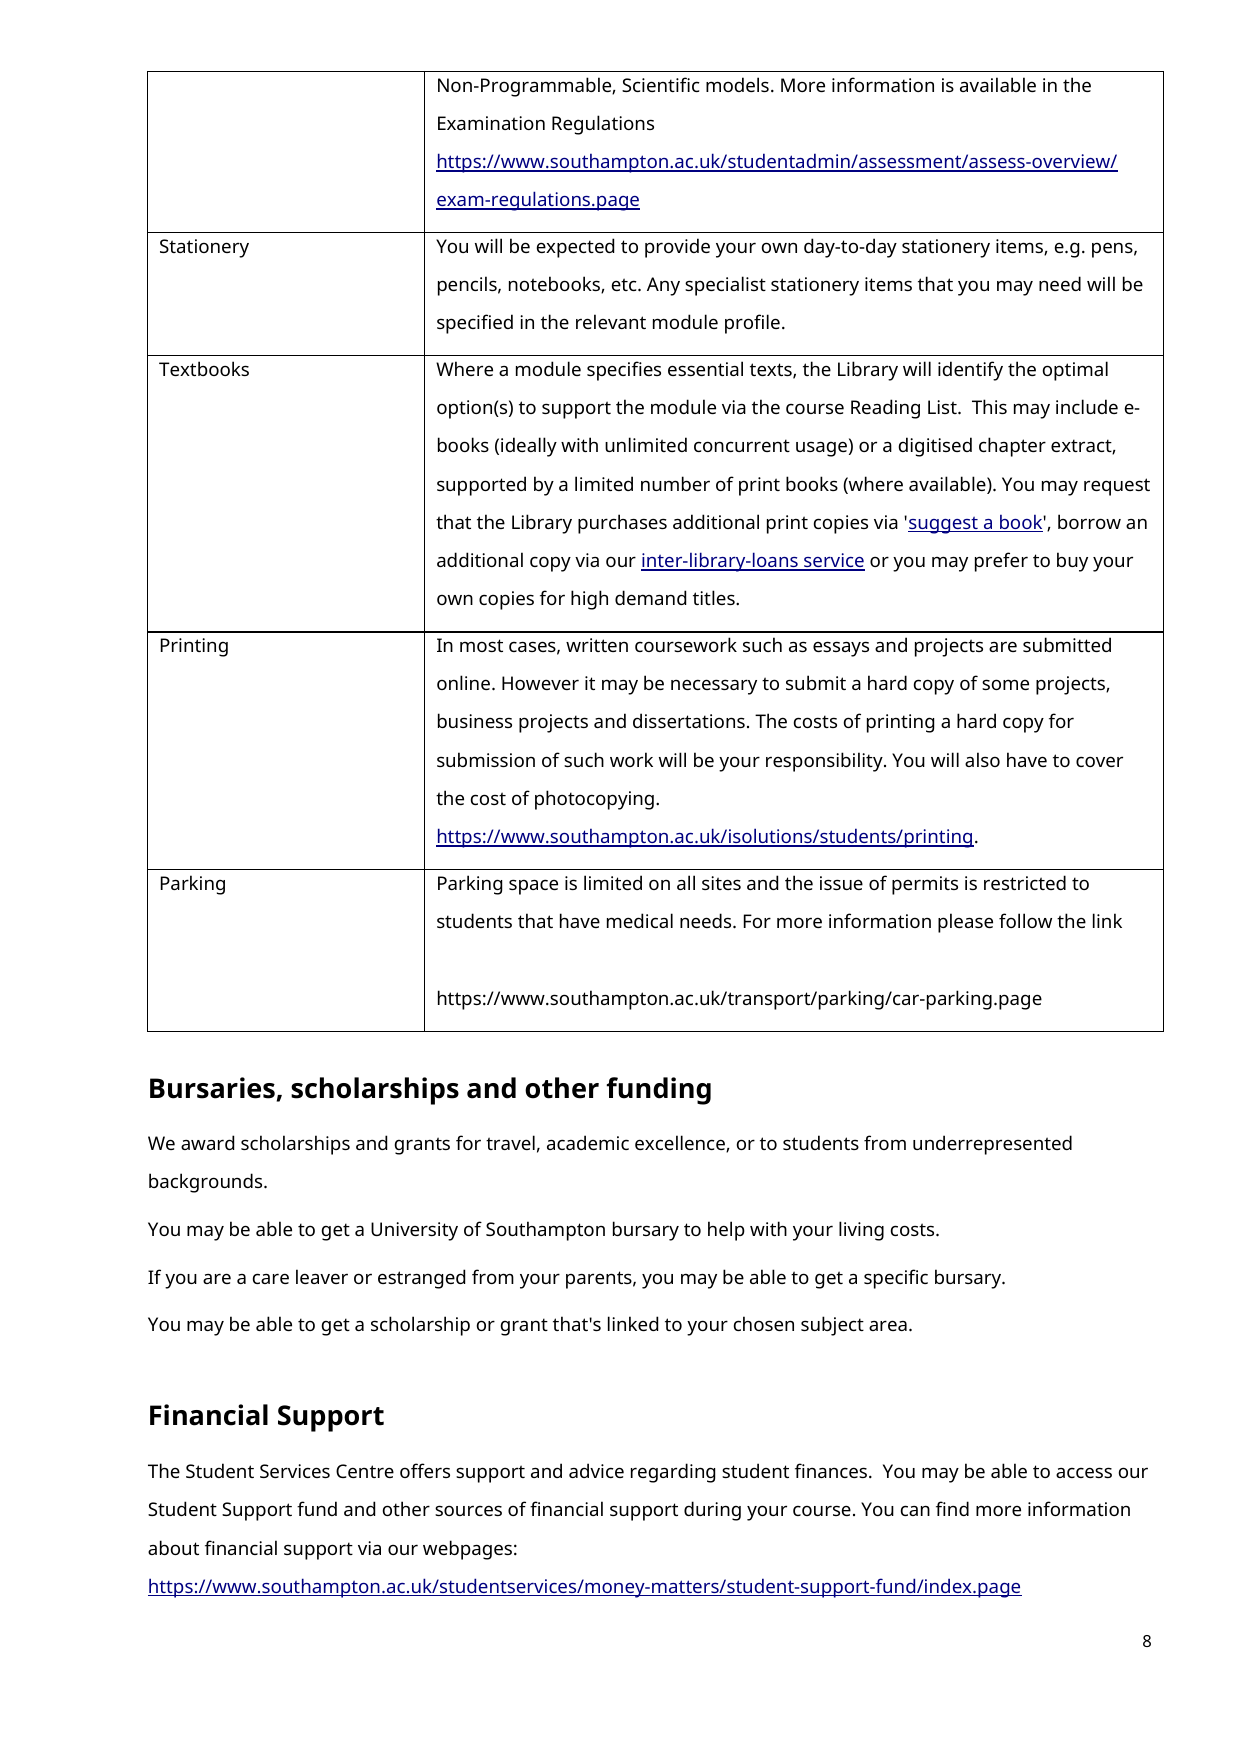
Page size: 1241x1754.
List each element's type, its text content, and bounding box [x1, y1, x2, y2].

table_cell You will be expected to provide your own day-to-day stationery items, e.g. pens, pencils, notebooks, etc. Any specialist stationery items that you may need will be specified in the relevant module profile. [425, 233, 1163, 355]
text You may be able to get a University of Southampton bursary to help with your living costs. [148, 1216, 1152, 1242]
text We award scholarships and grants for travel, academic excellence, or to students from underrepresented backgrounds. [148, 1131, 1152, 1194]
table_cell Parking [148, 870, 424, 1031]
table_cell [148, 72, 424, 232]
table_cell Textbooks [148, 356, 424, 631]
table_cell In most cases, written coursework such as essays and projects are submitted online. However it may be necessary to submit a hard copy of some projects, business projects and dissertations. The costs of printing a hard copy for submission of such work will be your responsibility. You will also have to cover the cost of photocopying. https://www.southampton.ac.uk/isolutions/students/printing. [425, 633, 1163, 869]
subtitle Bursaries, scholarships and other funding [148, 1069, 1152, 1106]
table_cell Parking space is limited on all sites and the issue of permits is restricted to students that have medical needs. For more information please follow the link https://www.southampton.ac.uk/transport/parking/car-parking.page [425, 870, 1163, 1031]
table_cell Where a module specifies essential texts, the Library will identify the optimal option(s) to support the module via the course Reading List. This may include e-books (ideally with unlimited concurrent usage) or a digitised chapter extract, supported by a limited number of print books (where available). You may request that the Library purchases additional print copies via 'suggest a book', borrow an additional copy via our inter-library-loans service or you may prefer to buy your own copies for high demand titles. [425, 356, 1163, 631]
text If you are a care leaver or estranged from your parents, you may be able to get a specific bursary. [148, 1264, 1152, 1289]
text The Student Services Centre offers support and advice regarding student finances. You may be able to access our Student Support fund and other sources of financial support during your course. You can find more information about financial support via our webpages: https://www.southampton.ac.uk/studentservices/money-matters/student-support-fund/index.page [148, 1458, 1152, 1598]
text You may be able to get a scholarship or grant that's linked to your chosen subject area. [148, 1312, 1152, 1337]
subtitle Financial Support [148, 1397, 1152, 1434]
table_cell Printing [148, 633, 424, 869]
table_cell Stationery [148, 233, 424, 355]
table_cell Non-Programmable, Scientific models. More information is available in the Examination Regulations https://www.southampton.ac.uk/studentadmin/assessment/assess-overview/exam-regulations.page [425, 72, 1163, 232]
